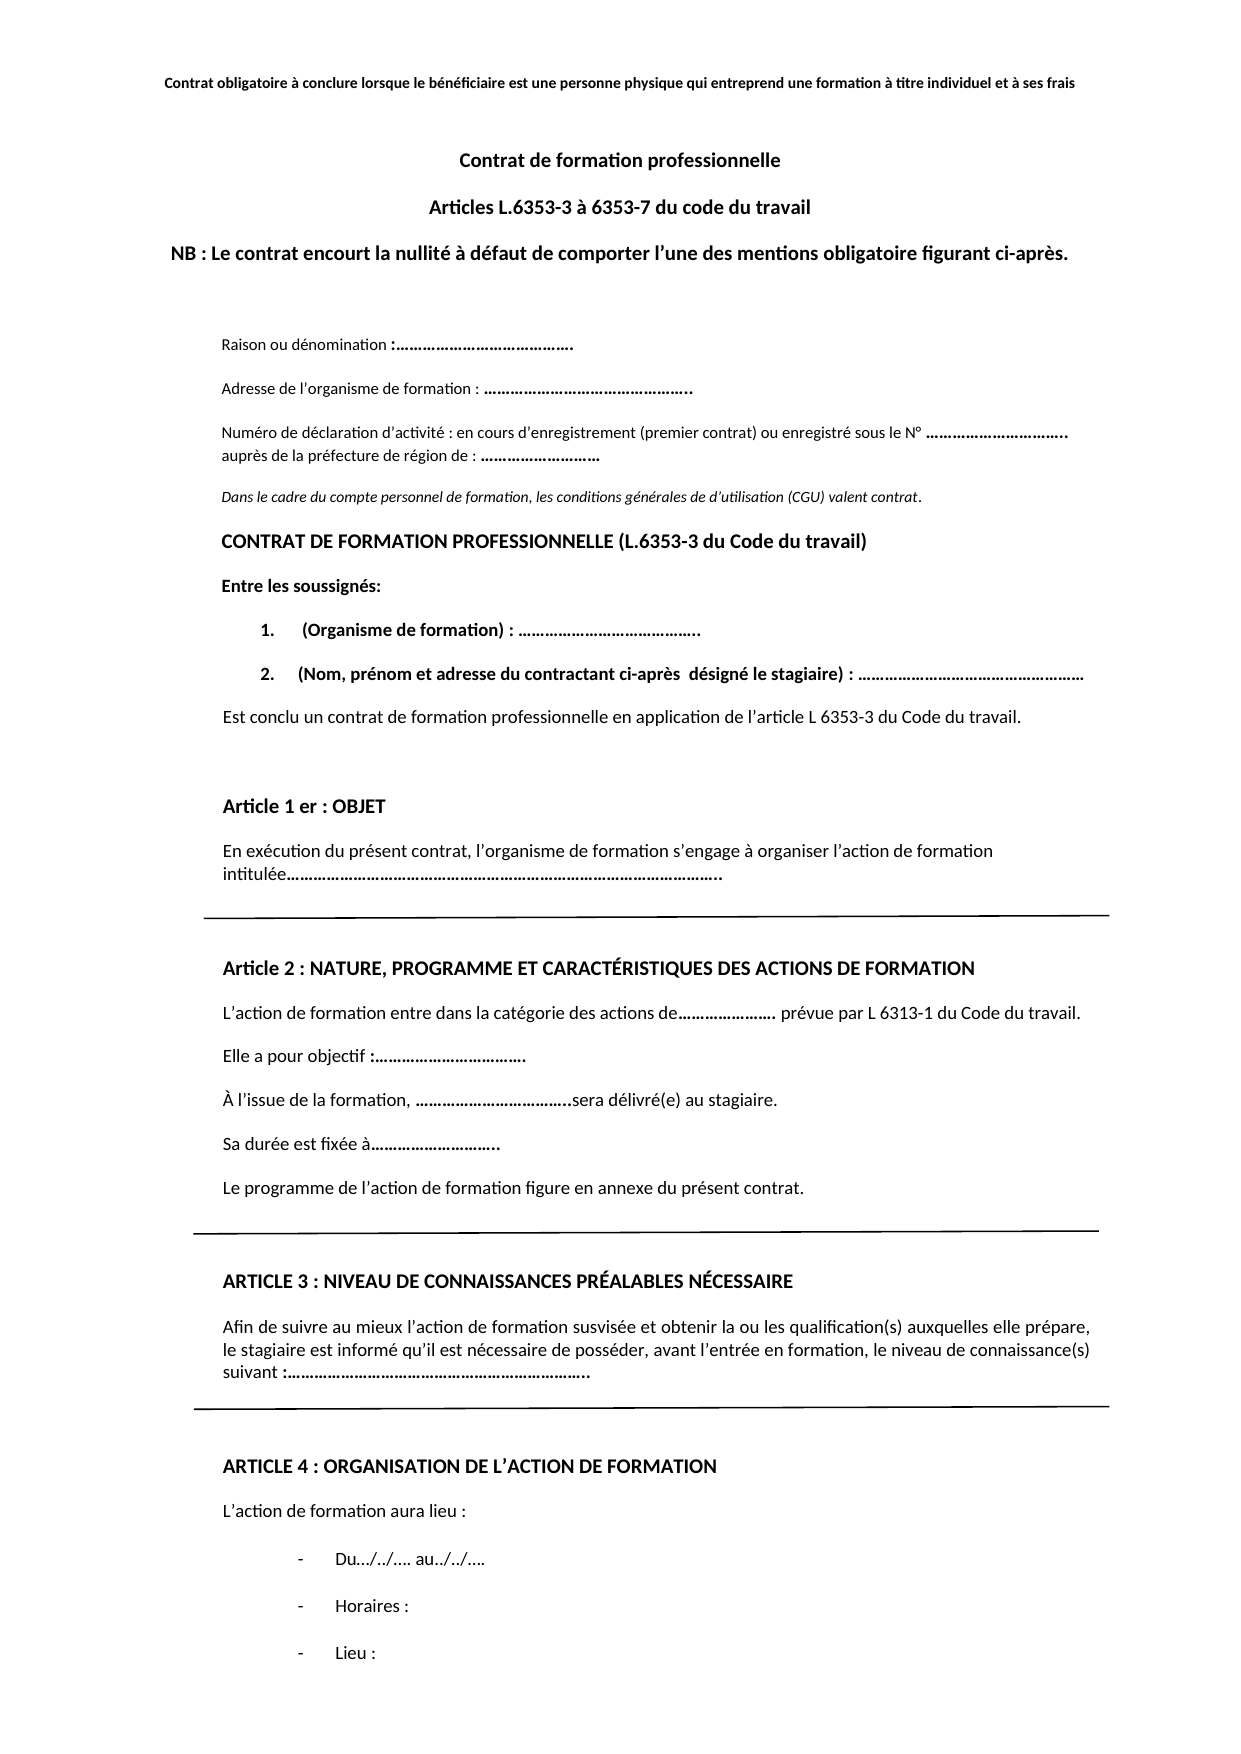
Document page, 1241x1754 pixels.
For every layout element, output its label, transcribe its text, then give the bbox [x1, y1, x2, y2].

list En exécution du présent contrat, l’organisme de formation s’engage à organiser l’action de formation intitulée…………………………………………………………………………………….. [223, 839, 1093, 885]
list L’action de formation aura lieu : [223, 1499, 1093, 1522]
list Du…/../…. au../../…. [298, 1547, 1093, 1569]
list Article 1 er : OBJET [223, 793, 1093, 818]
text CONTRAT DE FORMATION PROFESSIONNELLE (L.6353-3 du Code du travail) [148, 528, 1093, 553]
text Articles L.6353-3 à 6353-7 du code du travail [148, 194, 1093, 219]
list (Nom, prénom et adresse du contractant ci-après désigné le stagiaire) : …………………………………………… [260, 662, 1093, 684]
list L’action de formation entre dans la catégorie des actions de…………………. prévue par L 6313-1 du Code du travail. [223, 1001, 1093, 1024]
list Afin de suivre au mieux l’action de formation susvisée et obtenir la ou les qualification(s) auxquelles elle prépare, le stagiaire est informé qu’il est nécessaire de posséder, avant l’entrée en formation, le niveau de connaissance(s) suivant :………………………………………………………….. [223, 1315, 1093, 1383]
text Numéro de déclaration d’activité : en cours d’enregistrement (premier contrat) ou enregistré sous le N° ………………………….. auprès de la préfecture de région de : ……………………… [221, 420, 1093, 466]
text Raison ou dénomination :…………………………………. [221, 333, 1093, 356]
text Dans le cadre du compte personnel de formation, les conditions générales de d’utilisation (CGU) valent contrat. [221, 487, 1093, 507]
list Lieu : [298, 1641, 1093, 1664]
list Article 2 : NATURE, PROGRAMME ET CARACTÉRISTIQUES DES ACTIONS DE FORMATION [223, 955, 1093, 980]
list À l’issue de la formation, ……………………………..sera délivré(e) au stagiaire. [223, 1088, 1093, 1111]
list (Organisme de formation) : ………………………………….. [260, 618, 1093, 641]
list ARTICLE 4 : ORGANISATION DE L’ACTION DE FORMATION [223, 1453, 1093, 1479]
list Est conclu un contrat de formation professionnelle en application de l’article L 6353-3 du Code du travail. [223, 705, 1093, 728]
text Entre les soussignés: [148, 574, 1093, 597]
list ARTICLE 3 : NIVEAU DE CONNAISSANCES PRÉALABLES NÉCESSAIRE [223, 1268, 1093, 1294]
list Horaires : [298, 1594, 1093, 1617]
list Elle a pour objectif :……………………………. [223, 1045, 1093, 1068]
text Contrat de formation professionnelle [148, 148, 1093, 173]
list Sa durée est fixée à……………………….. [223, 1132, 1093, 1155]
list Le programme de l’action de formation figure en annexe du présent contrat. [223, 1176, 1093, 1199]
text NB : Le contrat encourt la nullité à défaut de comporter l’une des mentions obligatoire figurant ci-après. [148, 240, 1093, 266]
text Adresse de l’organisme de formation : ……………………………………….. [221, 376, 1093, 399]
